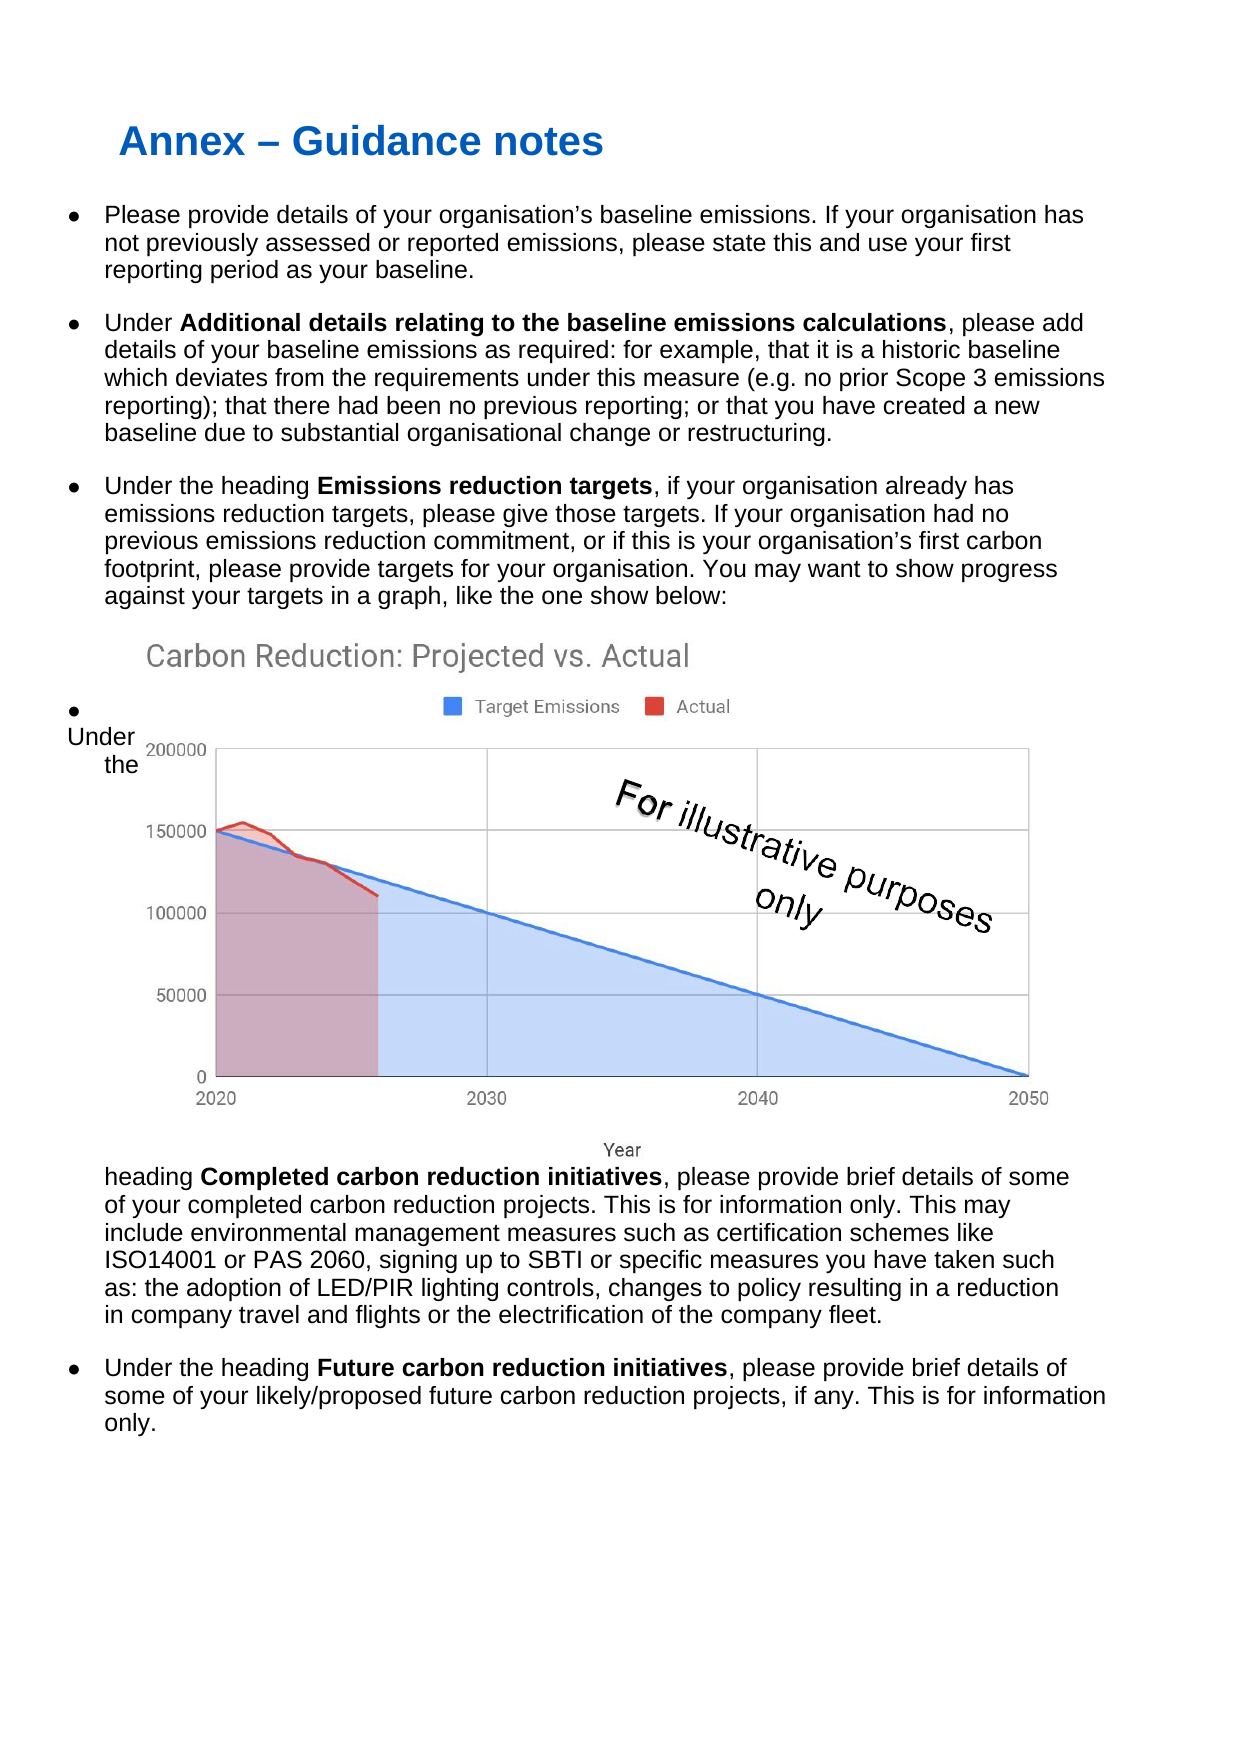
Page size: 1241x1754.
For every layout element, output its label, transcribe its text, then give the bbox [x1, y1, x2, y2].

list Under the heading Completed carbon reduction initiatives, please provide brief details of some of your completed carbon reduction projects. This is for information only. This may include environmental management measures such as certification schemes like ISO14001 or PAS 2060, signing up to SBTI or specific measures you have taken such as: the adoption of LED/PIR lighting controls, changes to policy resulting in a reduction in company travel and flights or the electrification of the company fleet. [67, 696, 1070, 1329]
list Please provide details of your organisation’s baseline emissions. If your organisation has not previously assessed or reported emissions, please state this and use your first reporting period as your baseline. [67, 202, 1111, 284]
subtitle Annex – Guidance notes [118, 116, 1134, 164]
list Under the heading Future carbon reduction initiatives, please provide brief details of some of your likely/proposed future carbon reduction projects, if any. This is for information only. [67, 1355, 1119, 1437]
list Under the heading Emissions reduction targets, if your organisation already has emissions reduction targets, please give those targets. If your organisation had no previous emissions reduction commitment, or if this is your organisation’s first carbon footprint, please provide targets for your organisation. You may want to show progress against your targets in a graph, like the one show below: [67, 472, 1111, 610]
list Under Additional details relating to the baseline emissions calculations, please add details of your baseline emissions as required: for example, that it is a historic baseline which deviates from the requirements under this measure (e.g. no prior Scope 3 emissions reporting); that there had been no previous reporting; or that you have created a new baseline due to substantial organisational change or restructuring. [67, 309, 1119, 447]
